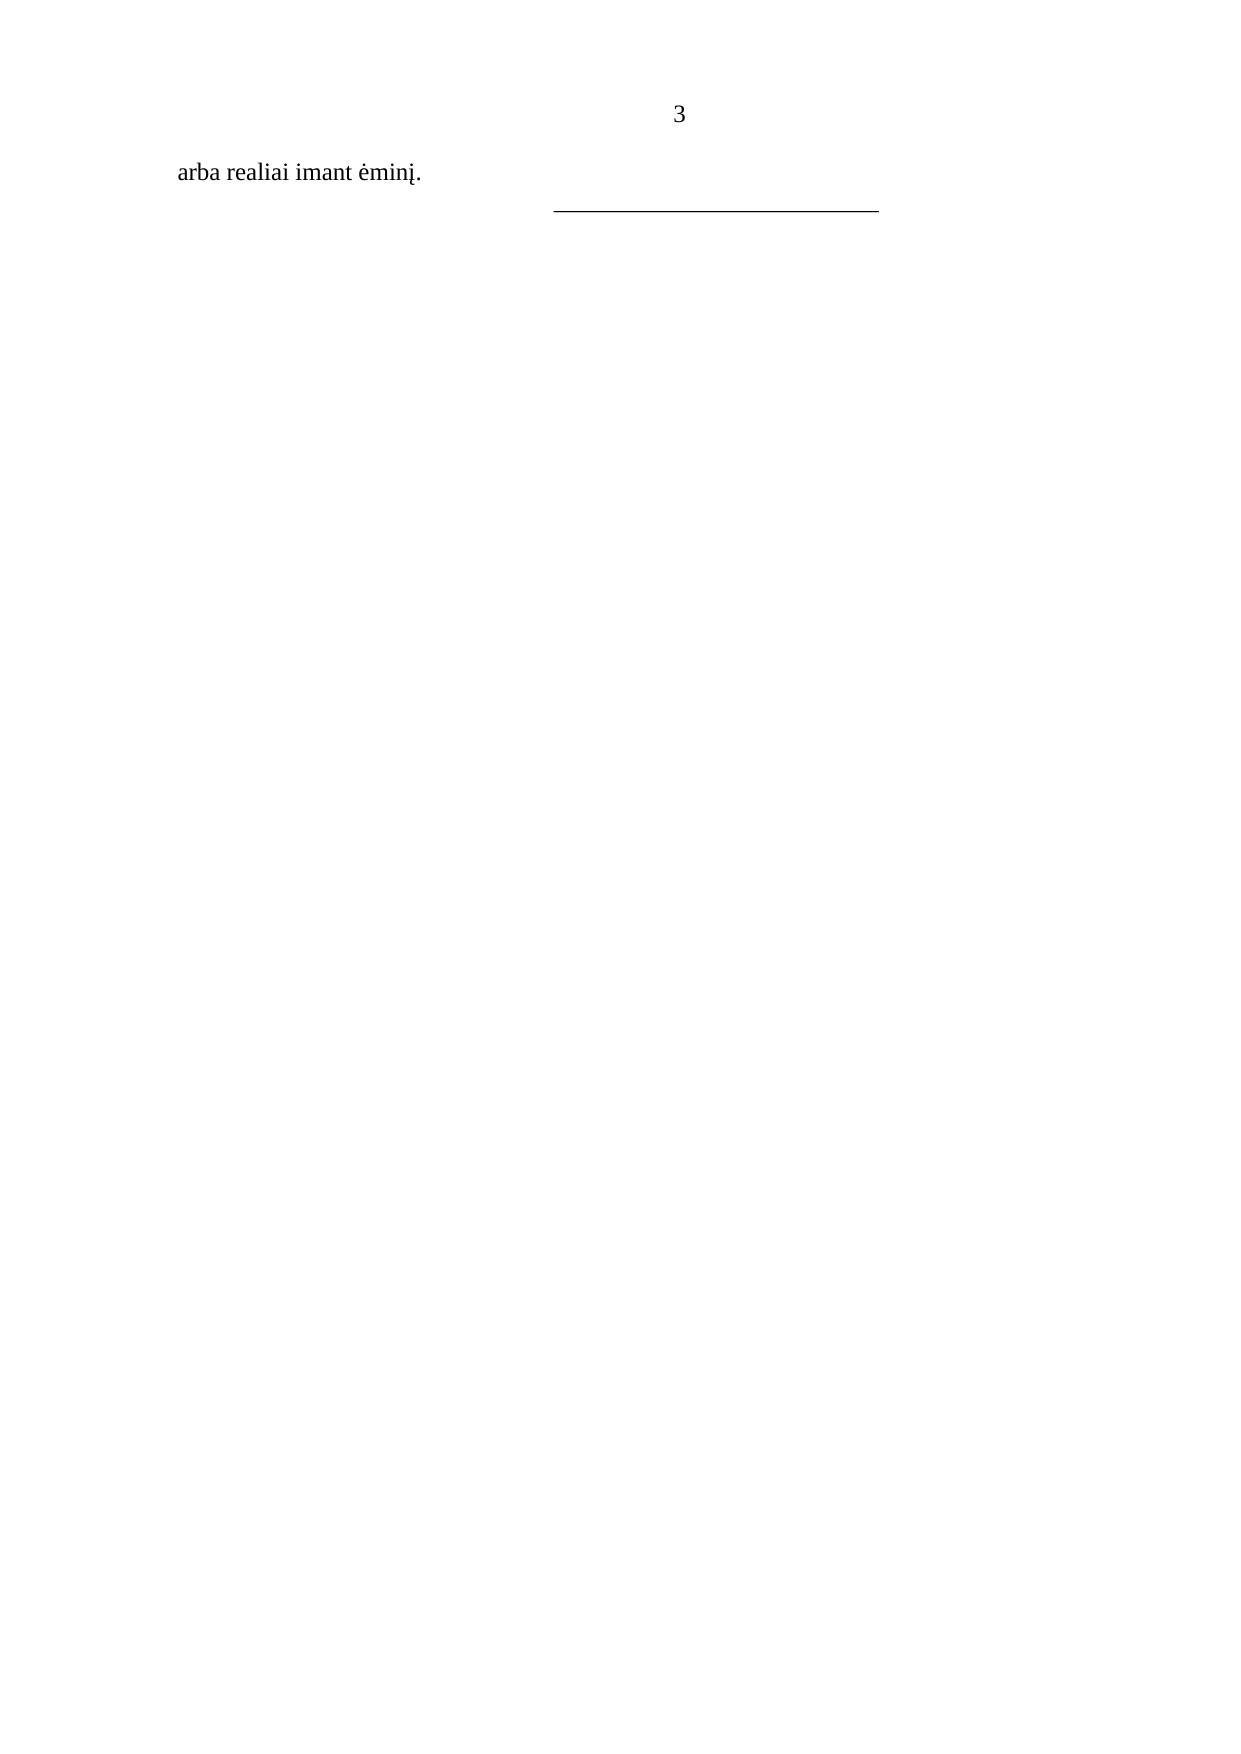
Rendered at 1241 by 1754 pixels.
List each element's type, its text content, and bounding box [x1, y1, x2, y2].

text __________________________ [177, 186, 1181, 214]
text arba realiai imant ėminį. [177, 157, 1181, 186]
